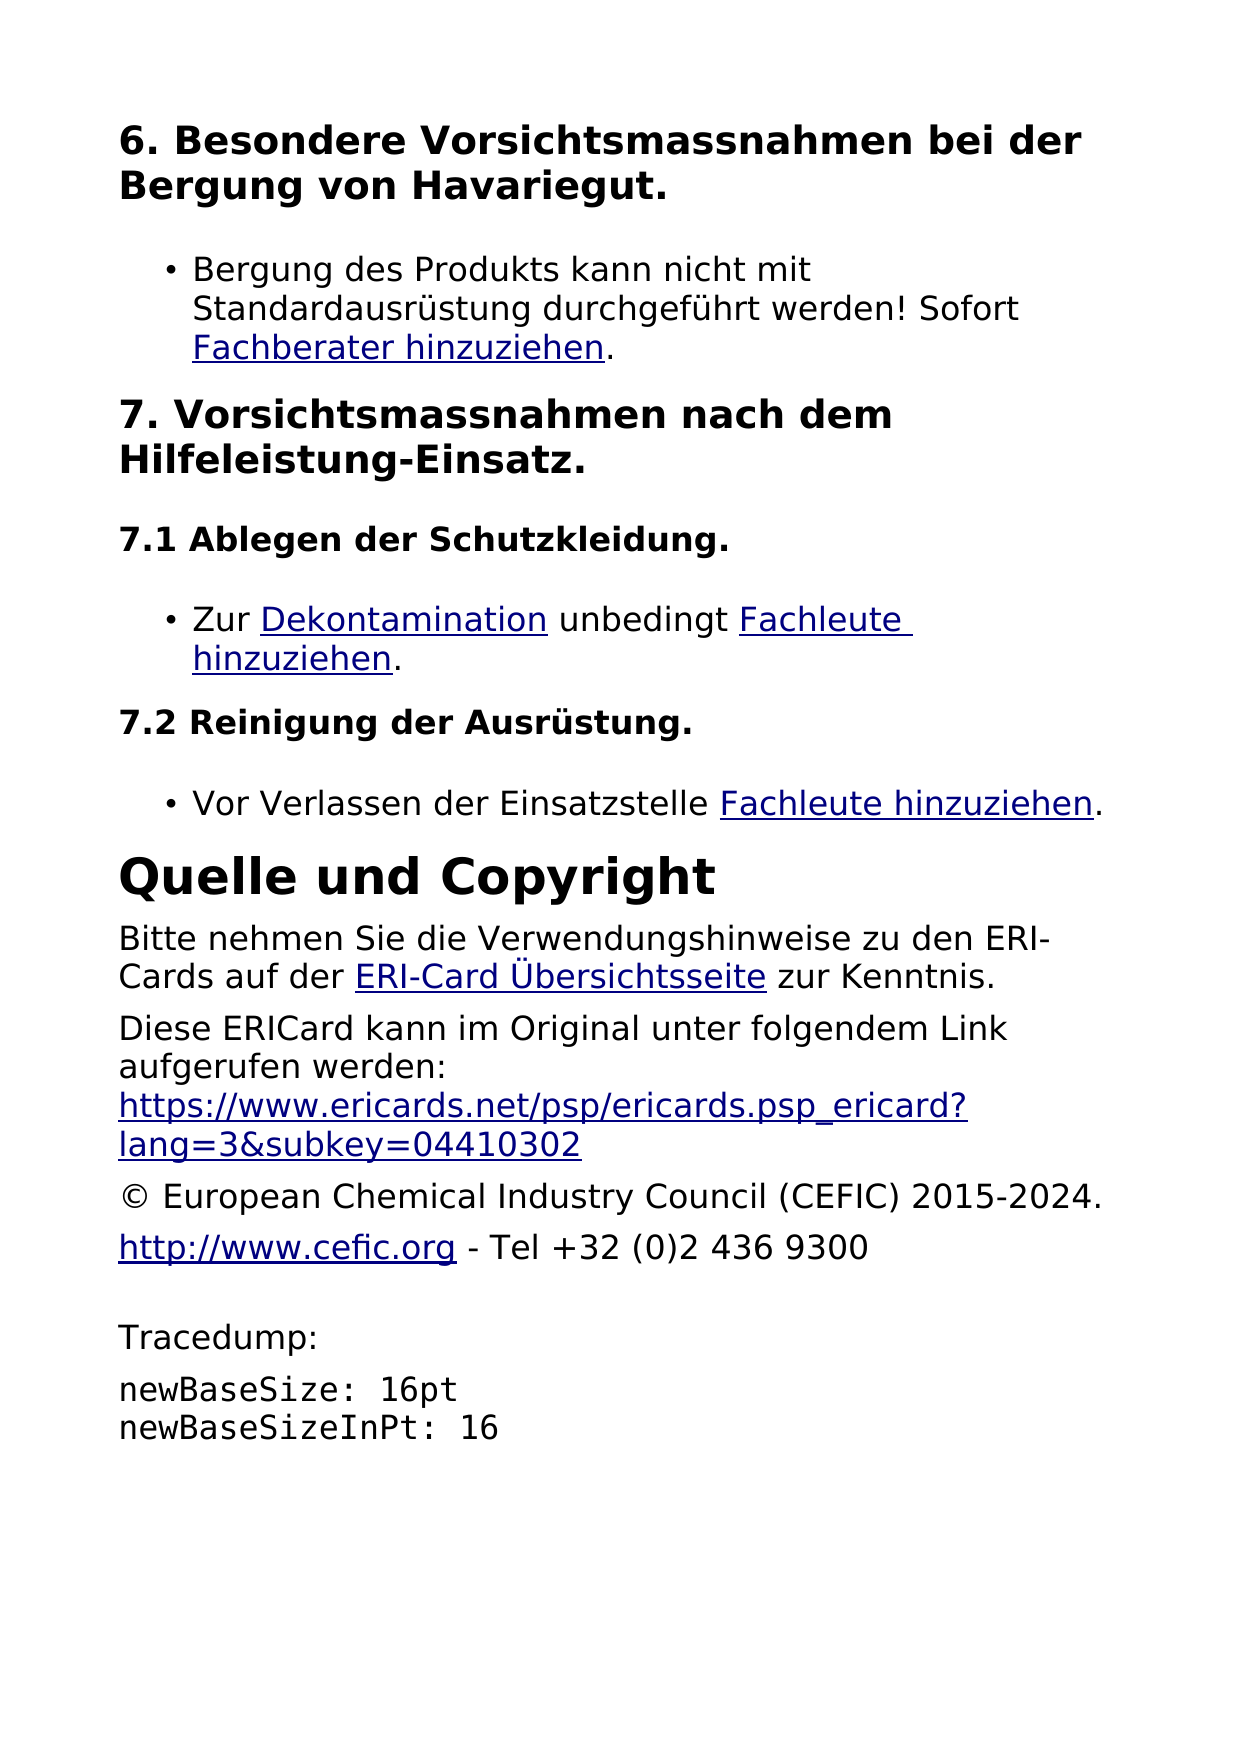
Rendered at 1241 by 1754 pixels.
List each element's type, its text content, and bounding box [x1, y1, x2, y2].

text http://www.cefic.org - Tel +32 (0)2 436 9300 [118, 1228, 1122, 1267]
text Diese ERICard kann im Original unter folgendem Link aufgerufen werden: https://www.ericards.net/psp/ericards.psp_ericard?lang=3&subkey=04410302 [118, 1009, 1122, 1164]
text © European Chemical Industry Council (CEFIC) 2015-2024. [118, 1177, 1122, 1216]
subtitle 7.1 Ablegen der Schutzkleidung. [118, 520, 1122, 559]
subtitle 7.2 Reinigung der Ausrüstung. [118, 703, 1122, 742]
list Bergung des Produkts kann nicht mit Standardausrüstung durchgeführt werden! Sofort Fachberater hinzuziehen. [177, 251, 1122, 367]
subtitle 6. Besondere Vorsichtsmassnahmen bei der Bergung von Havariegut. [118, 118, 1122, 208]
subtitle 7. Vorsichtsmassnahmen nach dem Hilfeleistung-Einsatz. [118, 392, 1122, 482]
text Tracedump: [118, 1280, 1122, 1357]
text newBaseSize: 16pt newBaseSizeInPt: 16 [118, 1370, 1122, 1448]
list Vor Verlassen der Einsatzstelle Fachleute hinzuziehen. [177, 784, 1122, 823]
subtitle Quelle und Copyright [118, 848, 1122, 906]
list Zur Dekontamination unbedingt Fachleute hinzuziehen. [177, 601, 1122, 678]
text Bitte nehmen Sie die Verwendungshinweise zu den ERI-Cards auf der ERI-Card Übersichtsseite zur Kenntnis. [118, 919, 1122, 997]
